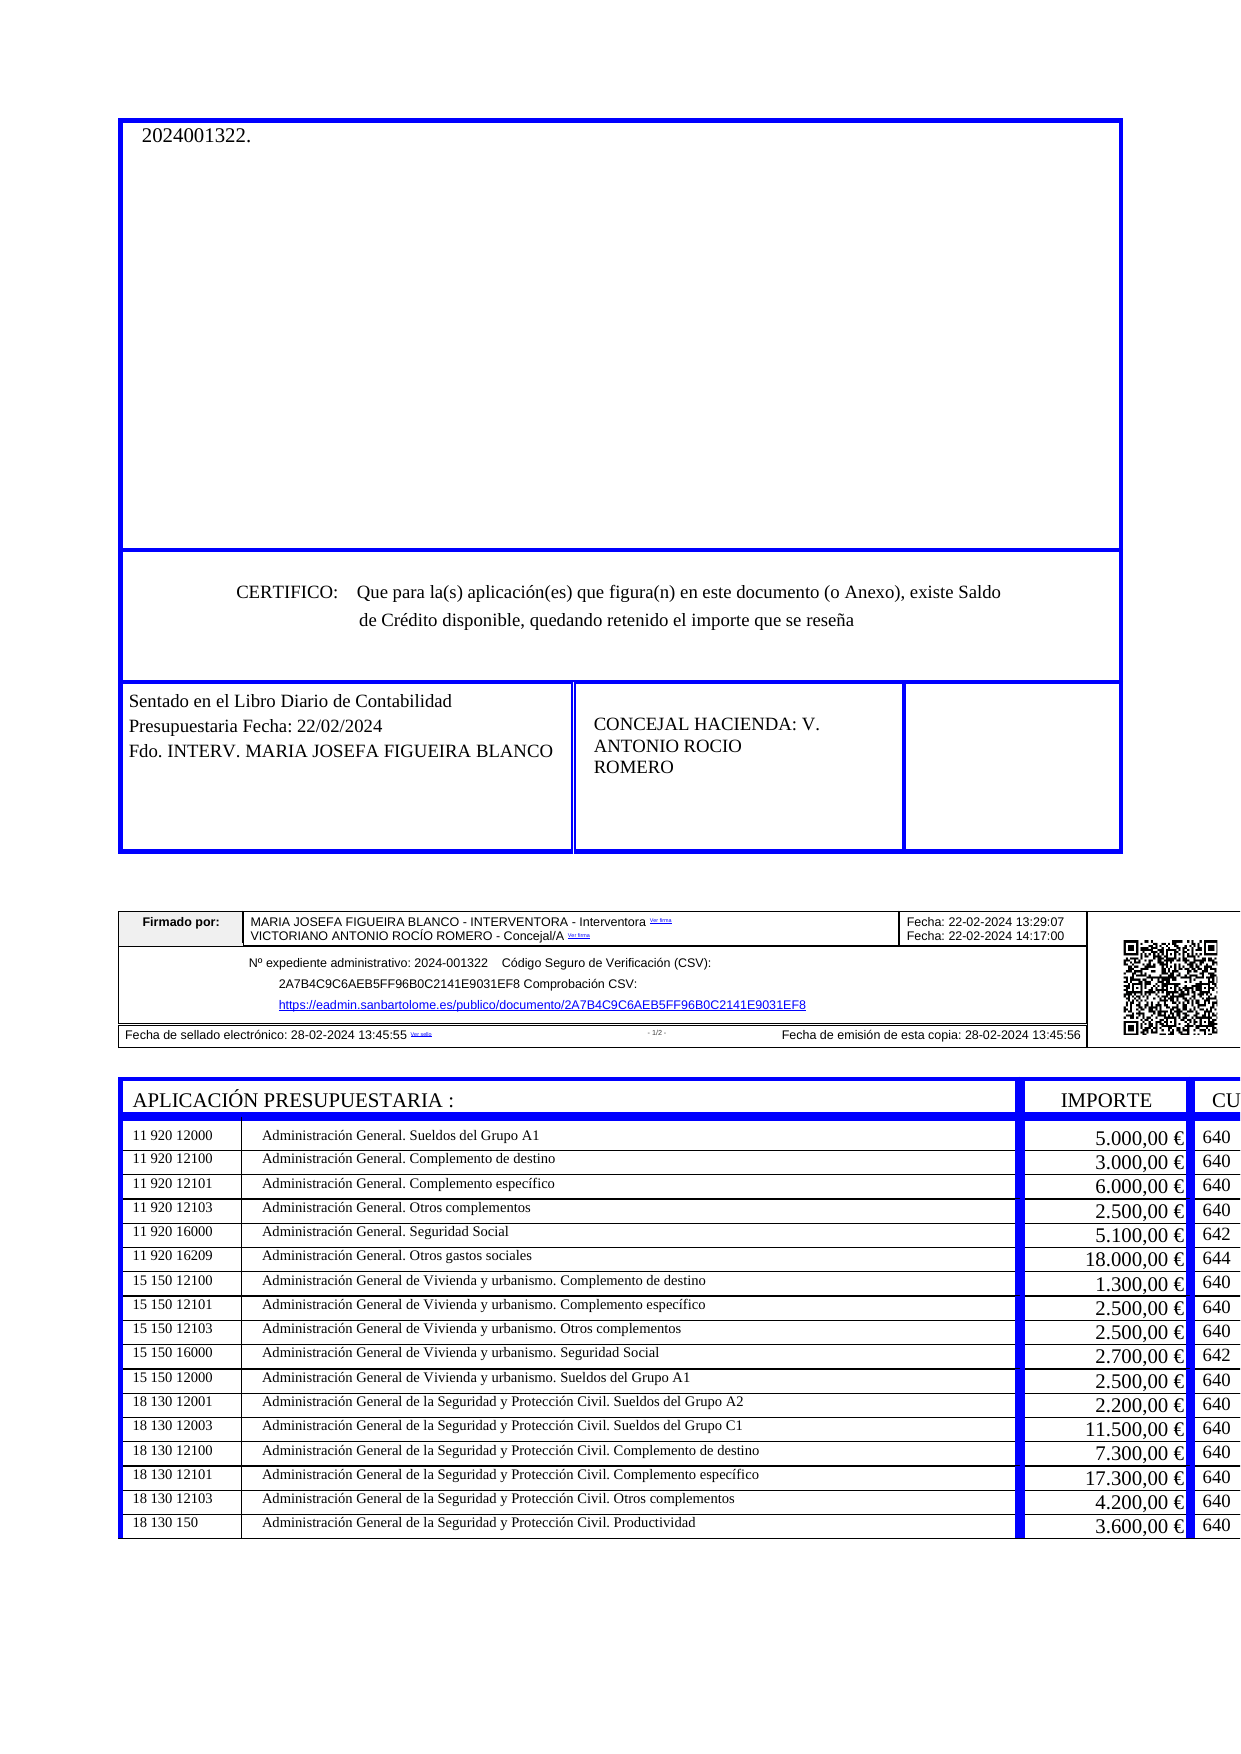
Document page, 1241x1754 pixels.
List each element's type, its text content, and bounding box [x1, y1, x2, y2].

table_cell 2.700,00 € [1025, 1345, 1186, 1368]
table_cell 2.500,00 € [1025, 1370, 1186, 1393]
table_cell Sentado en el Libro Diario de Contabilidad Presupuestaria Fecha: 22/02/2024 Fdo. INTERV. MARIA JOSEFA FIGUEIRA BLANCO [123, 684, 571, 849]
table_cell 2.500,00 € [1025, 1200, 1186, 1223]
table_cell 2024001322. [123, 123, 1119, 548]
table_cell 640 [1195, 1272, 1240, 1295]
table_header CUENTA [1195, 1081, 1240, 1112]
table_cell Administración General de Vivienda y urbanismo. Otros complementos [242, 1321, 1015, 1344]
table_cell Administración General. Otros complementos [242, 1200, 1015, 1223]
table_cell Nº expediente administrativo: 2024-001322 Código Seguro de Verificación (CSV): 2A7B4C9C6AEB5FF96B0C2141E9031EF8 Comprobación CSV: https://eadmin.sanbartolome.es/publico/documento/2A7B4C9C6AEB5FF96B0C2141E9031EF8 [119, 947, 1086, 1023]
table_header APLICACIÓN PRESUPUESTARIA : [123, 1081, 1015, 1112]
table_cell Administración General de la Seguridad y Protección Civil. Complemento específico [242, 1467, 1015, 1490]
table_cell 640 [1195, 1321, 1240, 1344]
table_cell Administración General de la Seguridad y Protección Civil. Sueldos del Grupo C1 [242, 1418, 1015, 1441]
table_header IMPORTE [1025, 1081, 1186, 1112]
table_cell 18 130 12100 [123, 1442, 241, 1465]
table_cell 4.200,00 € [1025, 1491, 1186, 1514]
table_header Firmado por: [119, 912, 242, 943]
table_cell 640 [1195, 1515, 1240, 1538]
table_header Fecha: 22-02-2024 13:29:07 Fecha: 22-02-2024 14:17:00 [900, 912, 1086, 945]
table_cell [906, 684, 1119, 849]
table_cell CONCEJAL HACIENDA: V. ANTONIO ROCIO ROMERO [576, 684, 902, 849]
table_cell 1.300,00 € [1025, 1272, 1186, 1295]
table_cell 640 [1195, 1121, 1240, 1150]
table_header MARIA JOSEFA FIGUEIRA BLANCO - INTERVENTORA - Interventora Ver firma VICTORIANO ANTONIO ROCÍO ROMERO - Concejal/A Ver firma [244, 912, 898, 945]
table_cell CERTIFICO: Que para la(s) aplicación(es) que figura(n) en este documento (o Anexo), existe Saldo de Crédito disponible, quedando retenido el importe que se reseña [123, 552, 1119, 680]
table_cell 642 [1195, 1345, 1240, 1368]
table_cell Administración General de Vivienda y urbanismo. Sueldos del Grupo A1 [242, 1370, 1015, 1393]
table_cell 18.000,00 € [1025, 1248, 1186, 1271]
table_cell 640 [1195, 1200, 1240, 1223]
table_cell 11 920 16209 [123, 1248, 241, 1271]
table_cell 11 920 12101 [123, 1175, 241, 1198]
table_cell Administración General. Complemento de destino [242, 1151, 1015, 1174]
table_cell Administración General. Seguridad Social [242, 1224, 1015, 1247]
table_cell 640 [1195, 1491, 1240, 1514]
table_cell Fecha de sellado electrónico: 28-02-2024 13:45:55 Ver sello - 1/2 - Fecha de emisión de esta copia: 28-02-2024 13:45:56 [119, 1026, 1086, 1047]
table_cell 11 920 12103 [123, 1200, 241, 1223]
table_cell 15 150 12103 [123, 1321, 241, 1344]
table_cell 640 [1195, 1175, 1240, 1198]
table_cell 11 920 12000 [123, 1121, 241, 1150]
table_cell Administración General de la Seguridad y Protección Civil. Sueldos del Grupo A2 [242, 1394, 1015, 1417]
table_cell 3.000,00 € [1025, 1151, 1186, 1174]
table_cell 11 920 12100 [123, 1151, 241, 1174]
table_cell Administración General de Vivienda y urbanismo. Complemento específico [242, 1297, 1015, 1320]
table_cell Administración General de la Seguridad y Protección Civil. Complemento de destino [242, 1442, 1015, 1465]
table_cell 15 150 16000 [123, 1345, 241, 1368]
table_cell Administración General de Vivienda y urbanismo. Seguridad Social [242, 1345, 1015, 1368]
table_cell 18 130 12003 [123, 1418, 241, 1441]
table_cell 18 130 150 [123, 1515, 241, 1538]
table_cell 6.000,00 € [1025, 1175, 1186, 1198]
table_cell 640 [1195, 1418, 1240, 1441]
table_cell 18 130 12001 [123, 1394, 241, 1417]
table_cell 640 [1195, 1442, 1240, 1465]
table_cell 3.600,00 € [1025, 1515, 1186, 1538]
table_cell 2.500,00 € [1025, 1321, 1186, 1344]
table_cell 18 130 12103 [123, 1491, 241, 1514]
table_cell 5.000,00 € [1025, 1121, 1186, 1150]
table_cell 2.500,00 € [1025, 1297, 1186, 1320]
table_cell 18 130 12101 [123, 1467, 241, 1490]
table_cell 11.500,00 € [1025, 1418, 1186, 1441]
table_cell 2.200,00 € [1025, 1394, 1186, 1417]
table_cell Administración General de la Seguridad y Protección Civil. Otros complementos [242, 1491, 1015, 1514]
table_cell 640 [1195, 1297, 1240, 1320]
table_cell 642 [1195, 1224, 1240, 1247]
table_cell 15 150 12101 [123, 1297, 241, 1320]
table_cell 640 [1195, 1151, 1240, 1174]
table_cell 640 [1195, 1467, 1240, 1490]
table_header [1088, 912, 1240, 1047]
table_cell 11 920 16000 [123, 1224, 241, 1247]
table_cell 7.300,00 € [1025, 1442, 1186, 1465]
table_cell 15 150 12000 [123, 1370, 241, 1393]
table_cell 5.100,00 € [1025, 1224, 1186, 1247]
table_cell 640 [1195, 1394, 1240, 1417]
table_cell Administración General de Vivienda y urbanismo. Complemento de destino [242, 1272, 1015, 1295]
table_cell 644 [1195, 1248, 1240, 1271]
table_cell 640 [1195, 1370, 1240, 1393]
table_cell 17.300,00 € [1025, 1467, 1186, 1490]
table_cell Administración General. Otros gastos sociales [242, 1248, 1015, 1271]
table_cell Administración General de la Seguridad y Protección Civil. Productividad [242, 1515, 1015, 1538]
table_cell Administración General. Complemento específico [242, 1175, 1015, 1198]
table_cell Administración General. Sueldos del Grupo A1 [242, 1121, 1015, 1150]
table_cell 15 150 12100 [123, 1272, 241, 1295]
